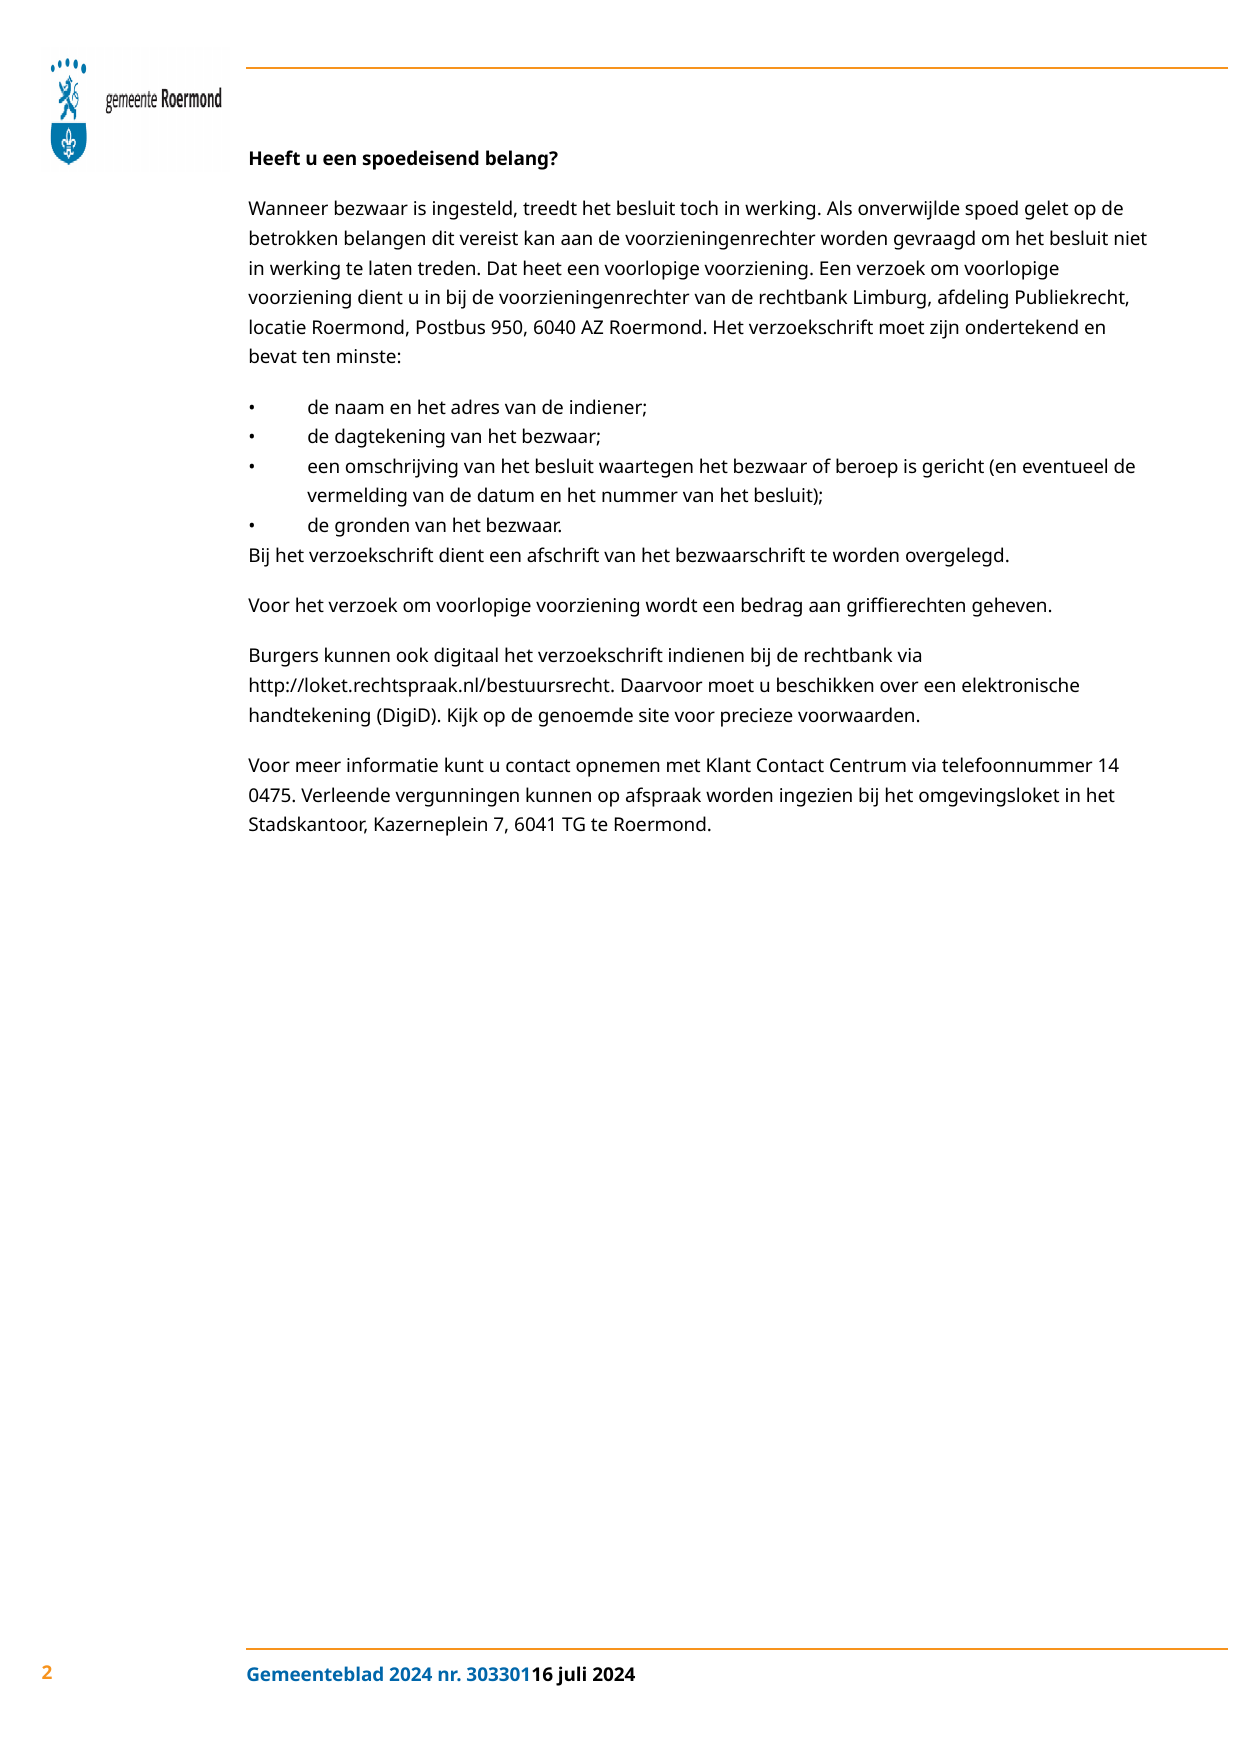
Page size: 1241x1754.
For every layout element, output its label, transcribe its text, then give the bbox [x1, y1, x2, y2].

list een omschrijving van het besluit waartegen het bezwaar of beroep is gericht (en eventueel de vermelding van de datum en het nummer van het besluit); [248, 453, 1152, 508]
text Bij het verzoekschrift dient een afschrift van het bezwaarschrift te worden overgelegd. [248, 542, 1152, 568]
list de gronden van het bezwaar. [248, 512, 1152, 538]
text Heeft u een spoedeisend belang? [248, 145, 1152, 171]
text Voor meer informatie kunt u contact opnemen met Klant Contact Centrum via telefoonnummer 14 0475. Verleende vergunningen kunnen op afspraak worden ingezien bij het omgevingsloket in het Stadskantoor, Kazerneplein 7, 6041 TG te Roermond. [248, 752, 1152, 837]
text Burgers kunnen ook digitaal het verzoekschrift indienen bij de rechtbank via http://loket.rechtspraak.nl/bestuursrecht. Daarvoor moet u beschikken over een elektronische handtekening (DigiD). Kijk op de genoemde site voor precieze voorwaarden. [248, 643, 1152, 728]
list de naam en het adres van de indiener; [248, 394, 1152, 420]
list de dagtekening van het bezwaar; [248, 423, 1152, 449]
text Wanneer bezwaar is ingesteld, treedt het besluit toch in werking. Als onverwijlde spoed gelet op de betrokken belangen dit vereist kan aan de voorzieningenrechter worden gevraagd om het besluit niet in werking te laten treden. Dat heet een voorlopige voorziening. Een verzoek om voorlopige voorziening dient u in bij de voorzieningenrechter van de rechtbank Limburg, afdeling Publiekrecht, locatie Roermond, Postbus 950, 6040 AZ Roermond. Het verzoekschrift moet zijn ondertekend en bevat ten minste: [248, 196, 1152, 369]
text Voor het verzoek om voorlopige voorziening wordt een bedrag aan griffierechten geheven. [248, 592, 1152, 618]
picture [41, 47, 231, 172]
